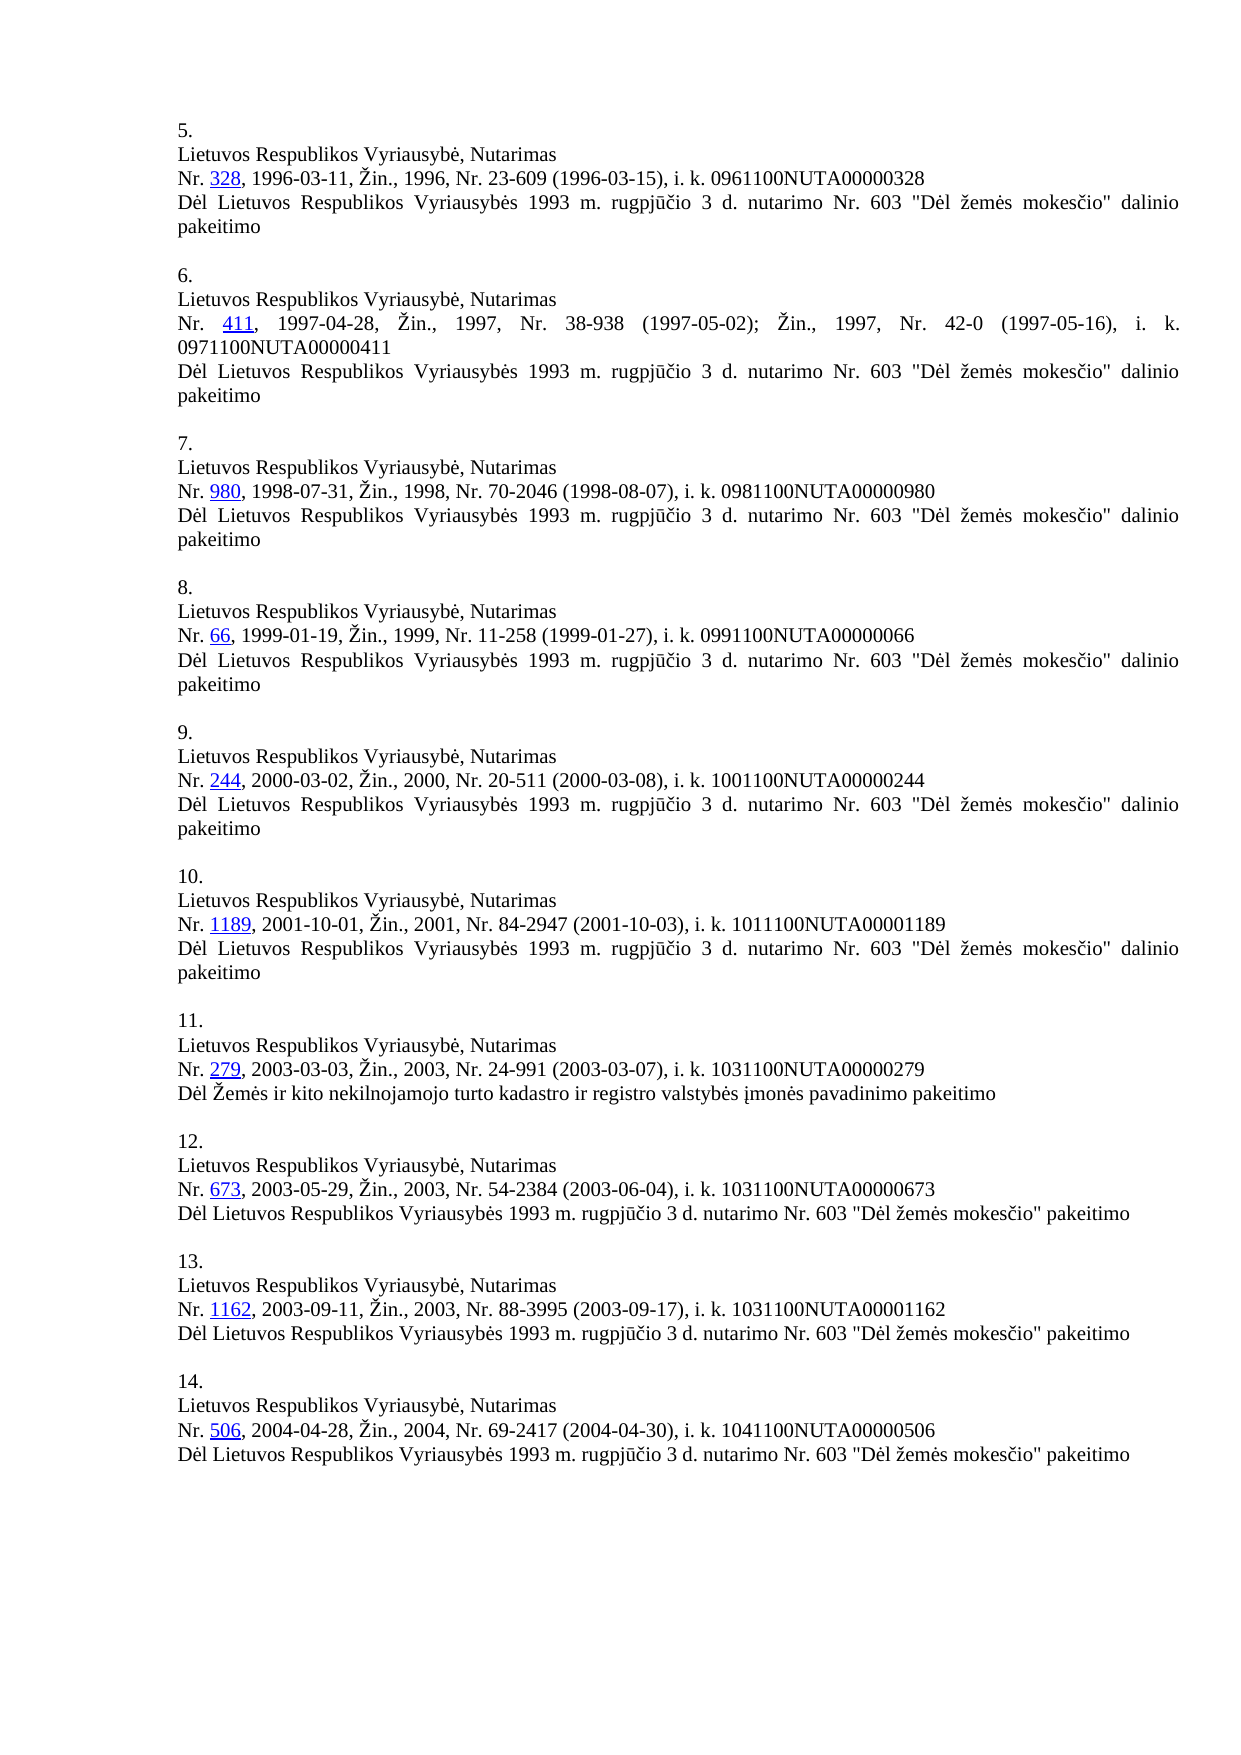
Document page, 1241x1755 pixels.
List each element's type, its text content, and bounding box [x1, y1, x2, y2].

text Dėl Lietuvos Respublikos Vyriausybės 1993 m. rugpjūčio 3 d. nutarimo Nr. 603 "Dėl žemės mokesčio" dalinio pakeitimo [177, 359, 1181, 407]
text 10. [177, 864, 1181, 888]
text Lietuvos Respublikos Vyriausybė, Nutarimas [177, 287, 1181, 311]
text 5. [177, 118, 1181, 142]
text Nr. 244, 2000-03-02, Žin., 2000, Nr. 20-511 (2000-03-08), i. k. 1001100NUTA00000244 [177, 768, 1181, 792]
text 11. [177, 1008, 1181, 1032]
text Nr. 1189, 2001-10-01, Žin., 2001, Nr. 84-2947 (2001-10-03), i. k. 1011100NUTA00001189 [177, 912, 1181, 936]
text Dėl Lietuvos Respublikos Vyriausybės 1993 m. rugpjūčio 3 d. nutarimo Nr. 603 "Dėl žemės mokesčio" dalinio pakeitimo [177, 647, 1181, 696]
text Lietuvos Respublikos Vyriausybė, Nutarimas [177, 1273, 1181, 1297]
text Dėl Lietuvos Respublikos Vyriausybės 1993 m. rugpjūčio 3 d. nutarimo Nr. 603 "Dėl žemės mokesčio" dalinio pakeitimo [177, 936, 1181, 984]
text Nr. 279, 2003-03-03, Žin., 2003, Nr. 24-991 (2003-03-07), i. k. 1031100NUTA00000279 [177, 1057, 1181, 1081]
text Lietuvos Respublikos Vyriausybė, Nutarimas [177, 1032, 1181, 1057]
text 7. [177, 431, 1181, 455]
text Dėl Lietuvos Respublikos Vyriausybės 1993 m. rugpjūčio 3 d. nutarimo Nr. 603 "Dėl žemės mokesčio" pakeitimo [177, 1442, 1181, 1466]
text Lietuvos Respublikos Vyriausybė, Nutarimas [177, 888, 1181, 912]
text Dėl Lietuvos Respublikos Vyriausybės 1993 m. rugpjūčio 3 d. nutarimo Nr. 603 "Dėl žemės mokesčio" pakeitimo [177, 1201, 1181, 1225]
text Dėl Lietuvos Respublikos Vyriausybės 1993 m. rugpjūčio 3 d. nutarimo Nr. 603 "Dėl žemės mokesčio" dalinio pakeitimo [177, 792, 1181, 840]
text Nr. 506, 2004-04-28, Žin., 2004, Nr. 69-2417 (2004-04-30), i. k. 1041100NUTA00000506 [177, 1417, 1181, 1442]
text 12. [177, 1129, 1181, 1153]
text Dėl Žemės ir kito nekilnojamojo turto kadastro ir registro valstybės įmonės pavadinimo pakeitimo [177, 1081, 1181, 1105]
text Lietuvos Respublikos Vyriausybė, Nutarimas [177, 1153, 1181, 1177]
text Nr. 980, 1998-07-31, Žin., 1998, Nr. 70-2046 (1998-08-07), i. k. 0981100NUTA00000980 [177, 479, 1181, 503]
text Lietuvos Respublikos Vyriausybė, Nutarimas [177, 599, 1181, 623]
text Nr. 673, 2003-05-29, Žin., 2003, Nr. 54-2384 (2003-06-04), i. k. 1031100NUTA00000673 [177, 1177, 1181, 1201]
text 14. [177, 1369, 1181, 1393]
text Dėl Lietuvos Respublikos Vyriausybės 1993 m. rugpjūčio 3 d. nutarimo Nr. 603 "Dėl žemės mokesčio" dalinio pakeitimo [177, 190, 1181, 238]
text Lietuvos Respublikos Vyriausybė, Nutarimas [177, 1393, 1181, 1417]
text Nr. 66, 1999-01-19, Žin., 1999, Nr. 11-258 (1999-01-27), i. k. 0991100NUTA00000066 [177, 623, 1181, 647]
text Dėl Lietuvos Respublikos Vyriausybės 1993 m. rugpjūčio 3 d. nutarimo Nr. 603 "Dėl žemės mokesčio" pakeitimo [177, 1321, 1181, 1345]
text 9. [177, 720, 1181, 744]
text 6. [177, 262, 1181, 287]
text Dėl Lietuvos Respublikos Vyriausybės 1993 m. rugpjūčio 3 d. nutarimo Nr. 603 "Dėl žemės mokesčio" dalinio pakeitimo [177, 503, 1181, 551]
text Nr. 411, 1997-04-28, Žin., 1997, Nr. 38-938 (1997-05-02); Žin., 1997, Nr. 42-0 (1997-05-16), i. k. 0971100NUTA00000411 [177, 311, 1181, 359]
text Lietuvos Respublikos Vyriausybė, Nutarimas [177, 142, 1181, 166]
text Lietuvos Respublikos Vyriausybė, Nutarimas [177, 455, 1181, 479]
text 13. [177, 1249, 1181, 1273]
text Nr. 328, 1996-03-11, Žin., 1996, Nr. 23-609 (1996-03-15), i. k. 0961100NUTA00000328 [177, 166, 1181, 190]
text Nr. 1162, 2003-09-11, Žin., 2003, Nr. 88-3995 (2003-09-17), i. k. 1031100NUTA00001162 [177, 1297, 1181, 1321]
text 8. [177, 575, 1181, 599]
text Lietuvos Respublikos Vyriausybė, Nutarimas [177, 744, 1181, 768]
